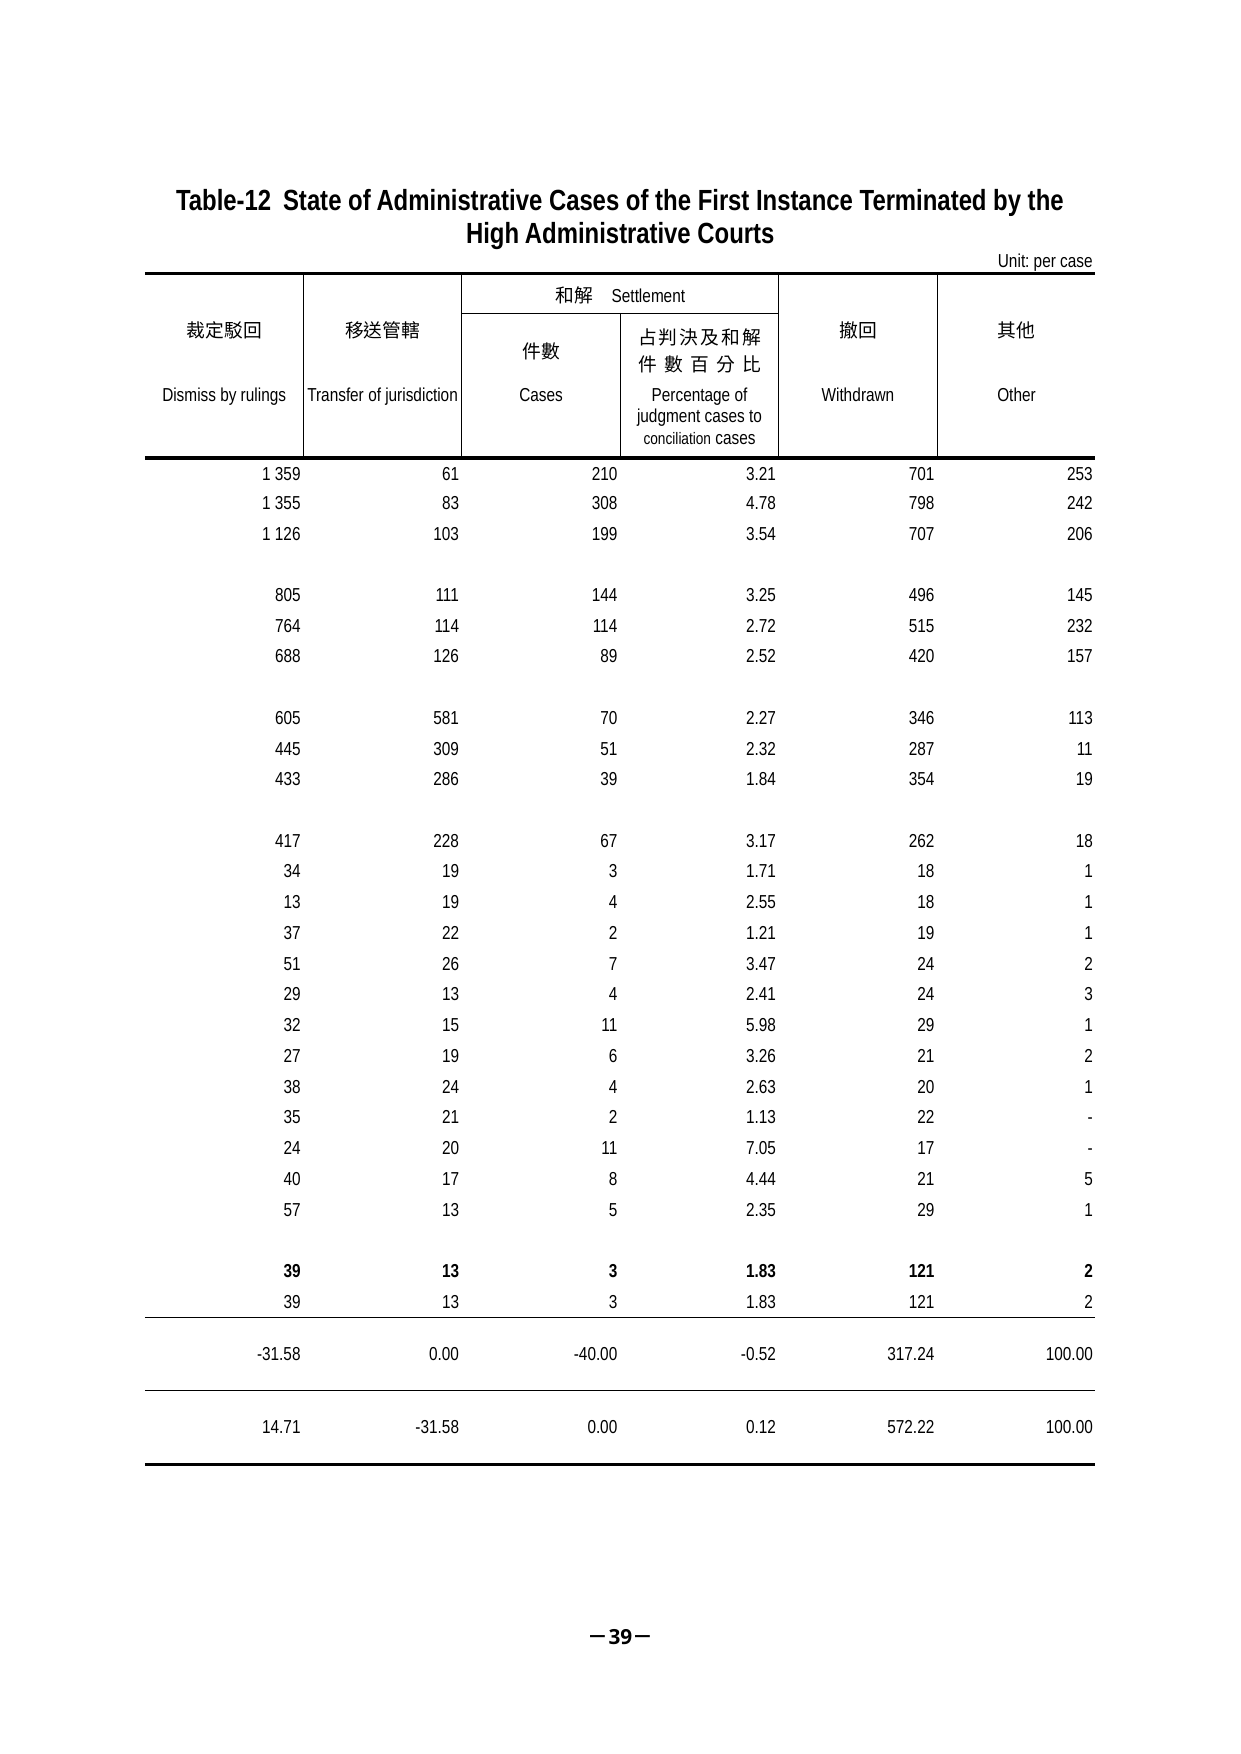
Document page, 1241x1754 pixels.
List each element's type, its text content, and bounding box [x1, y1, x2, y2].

table_cell 2.72 [620, 610, 778, 641]
table_cell 445 [145, 733, 303, 764]
table_cell 0.12 [620, 1391, 778, 1463]
table_cell 262 [779, 825, 937, 856]
table_cell 22 [779, 1102, 937, 1132]
table_cell 14.71 [145, 1391, 303, 1463]
table_cell 11 [462, 1010, 620, 1040]
table_cell -31.58 [303, 1391, 462, 1463]
table_cell 24 [145, 1133, 303, 1163]
table_cell 20 [303, 1133, 462, 1163]
table_cell 5 [462, 1194, 620, 1224]
table_cell Dismiss by rulings [145, 384, 303, 456]
table_cell 798 [779, 487, 937, 518]
table_cell 89 [462, 641, 620, 671]
table_cell 0.00 [303, 1318, 462, 1390]
table_cell [462, 549, 620, 579]
table_cell 605 [145, 702, 303, 733]
table_cell [145, 794, 303, 825]
table_cell 111 [303, 579, 462, 610]
table_cell 19 [303, 887, 462, 917]
table_cell 26 [303, 948, 462, 979]
table_cell 688 [145, 641, 303, 671]
table_cell 805 [145, 579, 303, 610]
table_header 撤回 [779, 275, 937, 384]
table_cell [779, 671, 937, 702]
table_cell 1.83 [620, 1255, 778, 1286]
table_cell 2 [937, 1286, 1095, 1317]
table_cell 121 [779, 1286, 937, 1317]
table_cell 764 [145, 610, 303, 641]
table_cell 1.83 [620, 1286, 778, 1317]
table_cell 17 [303, 1163, 462, 1194]
table_cell 18 [779, 856, 937, 887]
table_cell 242 [937, 487, 1095, 518]
table_cell 61 [303, 460, 462, 487]
table_cell 121 [779, 1255, 937, 1286]
table_cell 21 [303, 1102, 462, 1132]
table_cell Transfer of jurisdiction [304, 384, 461, 456]
table_cell 2.41 [620, 979, 778, 1009]
table_cell -40.00 [462, 1318, 620, 1390]
table_header 移送管轄 [304, 275, 461, 384]
table_cell 51 [462, 733, 620, 764]
table_cell 11 [937, 733, 1095, 764]
table_cell 17 [779, 1133, 937, 1163]
table_cell Withdrawn [779, 384, 937, 456]
table_cell 1.71 [620, 856, 778, 887]
table_cell [620, 671, 778, 702]
table_cell 19 [779, 917, 937, 948]
table_cell 13 [303, 979, 462, 1009]
table_cell 206 [937, 518, 1095, 548]
table_cell [779, 549, 937, 579]
table_cell 1.21 [620, 917, 778, 948]
table_cell 286 [303, 764, 462, 794]
table_cell 39 [145, 1286, 303, 1317]
table_cell 1.13 [620, 1102, 778, 1132]
table_cell [779, 794, 937, 825]
table_cell 32 [145, 1010, 303, 1040]
table_cell 件數 [462, 314, 620, 384]
table_cell - [937, 1133, 1095, 1163]
table_cell 308 [462, 487, 620, 518]
table_cell 1 [937, 887, 1095, 917]
table_cell 420 [779, 641, 937, 671]
table_cell -0.52 [620, 1318, 778, 1390]
table_cell Other [938, 384, 1095, 456]
table_cell 1 [937, 856, 1095, 887]
table_cell 2 [937, 1255, 1095, 1286]
table_cell 2.52 [620, 641, 778, 671]
table_cell 6 [462, 1040, 620, 1071]
table_cell 3 [462, 856, 620, 887]
table_cell 24 [779, 979, 937, 1009]
table_cell 7.05 [620, 1133, 778, 1163]
table_cell 354 [779, 764, 937, 794]
table_cell [620, 794, 778, 825]
table_cell 103 [303, 518, 462, 548]
table_cell 3 [937, 979, 1095, 1009]
table_cell 20 [779, 1071, 937, 1102]
table_cell 8 [462, 1163, 620, 1194]
table_cell [462, 671, 620, 702]
table_cell 38 [145, 1071, 303, 1102]
table_cell 3.54 [620, 518, 778, 548]
table_cell [303, 671, 462, 702]
table_cell [462, 1225, 620, 1255]
table_cell [937, 794, 1095, 825]
table_cell 0.00 [462, 1391, 620, 1463]
table_cell Percentage of judgment cases to conciliation cases [621, 384, 778, 456]
table_cell [620, 1225, 778, 1255]
table_cell 253 [937, 460, 1095, 487]
text Unit: per case [148, 250, 1092, 272]
table_cell [937, 1225, 1095, 1255]
table_cell 19 [937, 764, 1095, 794]
table_cell 417 [145, 825, 303, 856]
table_cell 29 [779, 1194, 937, 1224]
table_cell 515 [779, 610, 937, 641]
table_cell 占判決及和解件數百分比 [621, 314, 778, 384]
table_cell 1 126 [145, 518, 303, 548]
table_cell 18 [779, 887, 937, 917]
table_cell 1 359 [145, 460, 303, 487]
table_cell 3.17 [620, 825, 778, 856]
table_cell 5 [937, 1163, 1095, 1194]
table_cell 1 [937, 917, 1095, 948]
table_cell 13 [303, 1255, 462, 1286]
table_cell 433 [145, 764, 303, 794]
table_cell 2.63 [620, 1071, 778, 1102]
table_cell 114 [462, 610, 620, 641]
table_cell 18 [937, 825, 1095, 856]
table_cell 199 [462, 518, 620, 548]
table_cell 572.22 [779, 1391, 937, 1463]
table_cell 40 [145, 1163, 303, 1194]
table_cell 13 [145, 887, 303, 917]
table_cell 228 [303, 825, 462, 856]
table_cell 157 [937, 641, 1095, 671]
table_cell 24 [303, 1071, 462, 1102]
table_cell 19 [303, 856, 462, 887]
table_cell 4 [462, 979, 620, 1009]
table_cell 2.35 [620, 1194, 778, 1224]
text Table-12 State of Administrative Cases of the First Instance Terminated by the High Administrative Courts [148, 183, 1092, 250]
table_cell 2 [937, 1040, 1095, 1071]
table_cell 581 [303, 702, 462, 733]
table_cell 2.32 [620, 733, 778, 764]
table_cell 1 355 [145, 487, 303, 518]
table_cell 70 [462, 702, 620, 733]
table_cell 51 [145, 948, 303, 979]
table_cell 2 [462, 1102, 620, 1132]
table_cell 7 [462, 948, 620, 979]
table_cell 113 [937, 702, 1095, 733]
table_cell 15 [303, 1010, 462, 1040]
table_cell 2.55 [620, 887, 778, 917]
table_cell 100.00 [937, 1391, 1095, 1463]
table_cell [303, 549, 462, 579]
table_cell 24 [779, 948, 937, 979]
table_cell 27 [145, 1040, 303, 1071]
table_cell -31.58 [145, 1318, 303, 1390]
table_cell 496 [779, 579, 937, 610]
table_cell 83 [303, 487, 462, 518]
table_cell [145, 549, 303, 579]
table_cell [303, 794, 462, 825]
table_cell 37 [145, 917, 303, 948]
table_cell 3 [462, 1286, 620, 1317]
table_cell 126 [303, 641, 462, 671]
table_cell 287 [779, 733, 937, 764]
table_cell 3.47 [620, 948, 778, 979]
table_cell 13 [303, 1286, 462, 1317]
table_cell [620, 549, 778, 579]
table_cell - [937, 1102, 1095, 1132]
table_cell 4 [462, 1071, 620, 1102]
table_cell 3.21 [620, 460, 778, 487]
table_cell 29 [779, 1010, 937, 1040]
table_cell 29 [145, 979, 303, 1009]
table_cell 145 [937, 579, 1095, 610]
table_cell 1.84 [620, 764, 778, 794]
table_cell [145, 1225, 303, 1255]
table_cell 232 [937, 610, 1095, 641]
table_cell 707 [779, 518, 937, 548]
table_cell 5.98 [620, 1010, 778, 1040]
table_cell [779, 1225, 937, 1255]
table_cell 114 [303, 610, 462, 641]
table_cell 144 [462, 579, 620, 610]
table_cell 3.26 [620, 1040, 778, 1071]
table_cell 346 [779, 702, 937, 733]
table_cell 210 [462, 460, 620, 487]
table_cell 3 [462, 1255, 620, 1286]
table_cell 67 [462, 825, 620, 856]
table_cell 701 [779, 460, 937, 487]
table_cell 1 [937, 1071, 1095, 1102]
table_cell 309 [303, 733, 462, 764]
table_cell 35 [145, 1102, 303, 1132]
table_header 和解 Settlement [462, 275, 778, 313]
table_cell [145, 671, 303, 702]
table_cell 21 [779, 1163, 937, 1194]
table_cell 100.00 [937, 1318, 1095, 1390]
table_cell 39 [145, 1255, 303, 1286]
table_cell [303, 1225, 462, 1255]
table_cell 19 [303, 1040, 462, 1071]
table_header 其他 [938, 275, 1095, 384]
table_cell 2 [937, 948, 1095, 979]
table_cell 1 [937, 1010, 1095, 1040]
table_cell [937, 671, 1095, 702]
table_cell 34 [145, 856, 303, 887]
table_cell 11 [462, 1133, 620, 1163]
table_cell 22 [303, 917, 462, 948]
table_cell 3.25 [620, 579, 778, 610]
table_cell [462, 794, 620, 825]
table_cell 4.78 [620, 487, 778, 518]
table_cell 39 [462, 764, 620, 794]
table_cell Cases [462, 384, 620, 456]
table_cell 13 [303, 1194, 462, 1224]
table_cell 2.27 [620, 702, 778, 733]
table_cell 1 [937, 1194, 1095, 1224]
table_cell [937, 549, 1095, 579]
table_cell 2 [462, 917, 620, 948]
table_cell 317.24 [779, 1318, 937, 1390]
table_cell 4 [462, 887, 620, 917]
table_cell 21 [779, 1040, 937, 1071]
table_cell 4.44 [620, 1163, 778, 1194]
table_header 裁定駁回 [145, 275, 303, 384]
table_cell 57 [145, 1194, 303, 1224]
